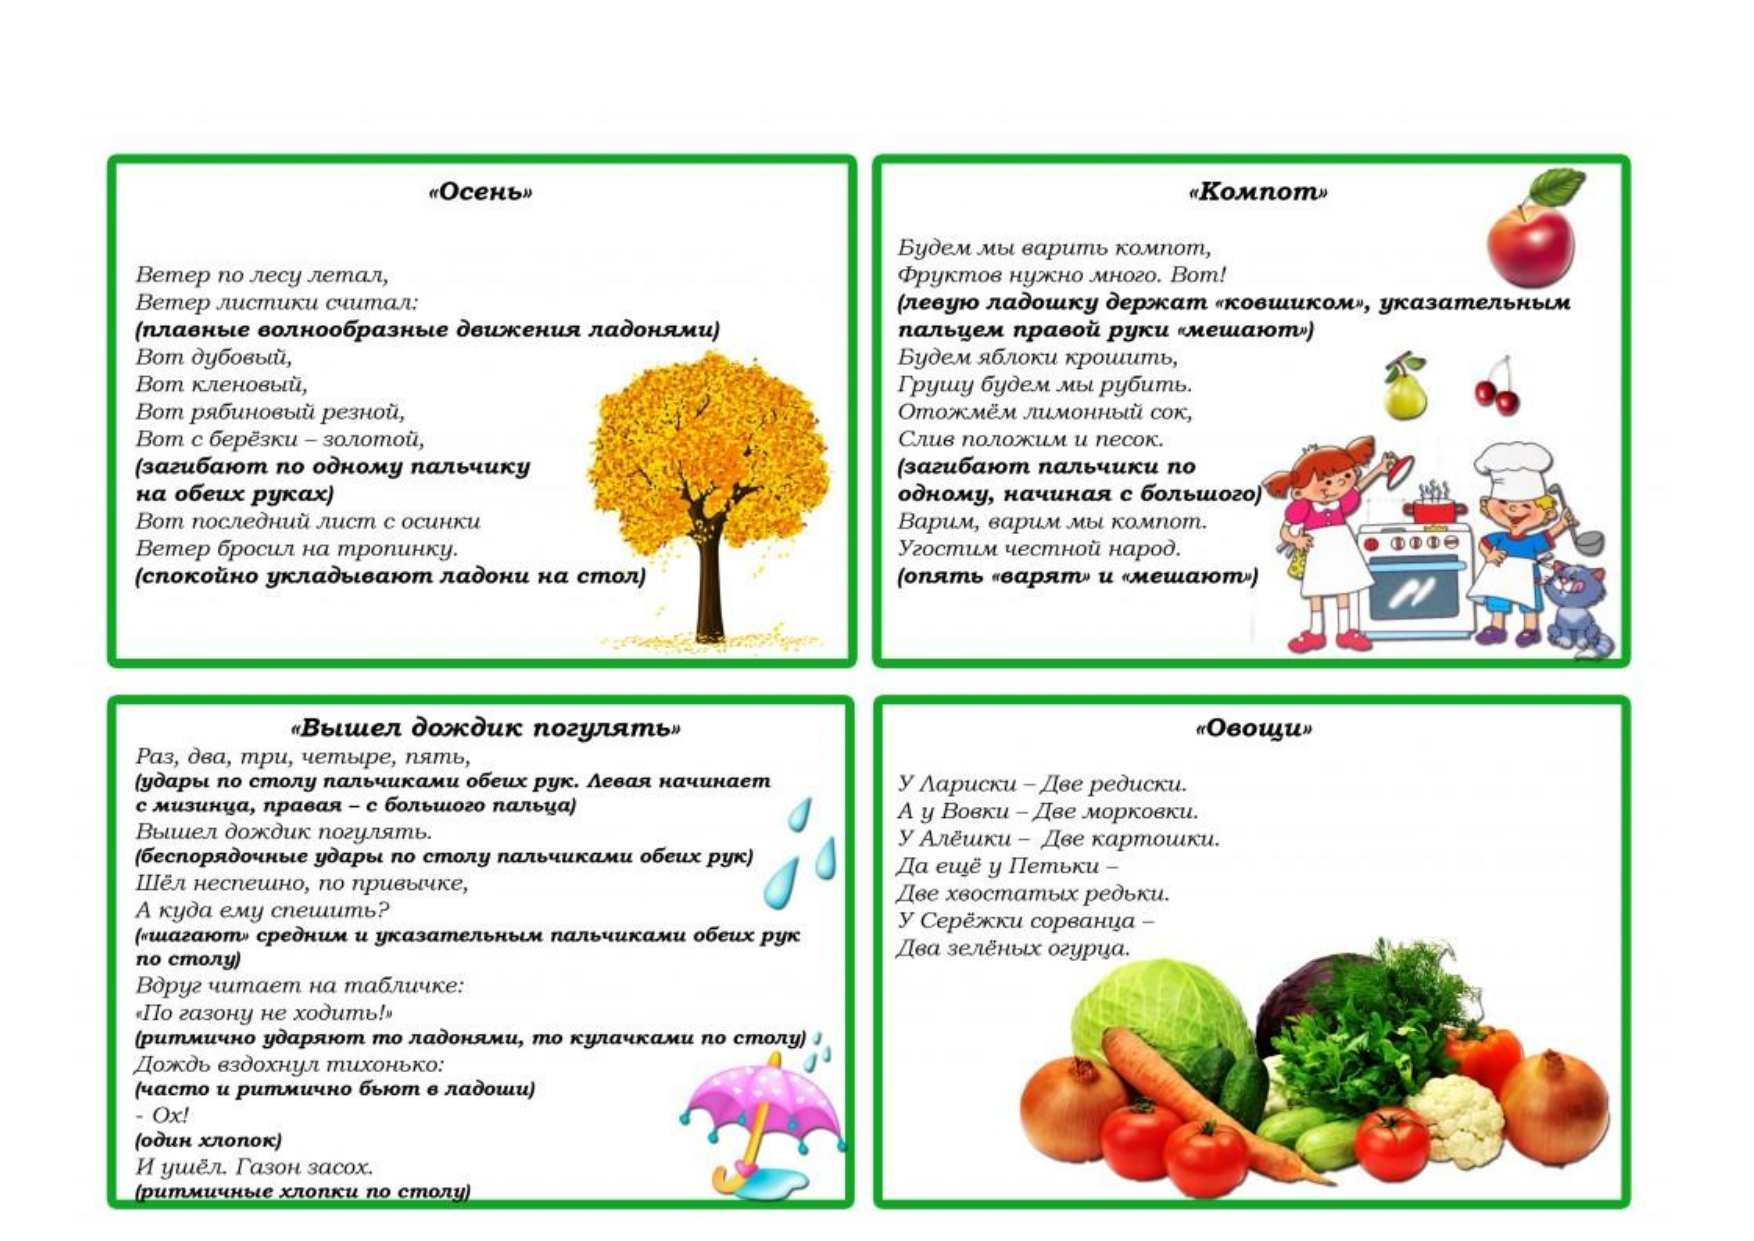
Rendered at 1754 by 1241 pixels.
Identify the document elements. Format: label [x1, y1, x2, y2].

picture [70, 110, 1671, 1241]
